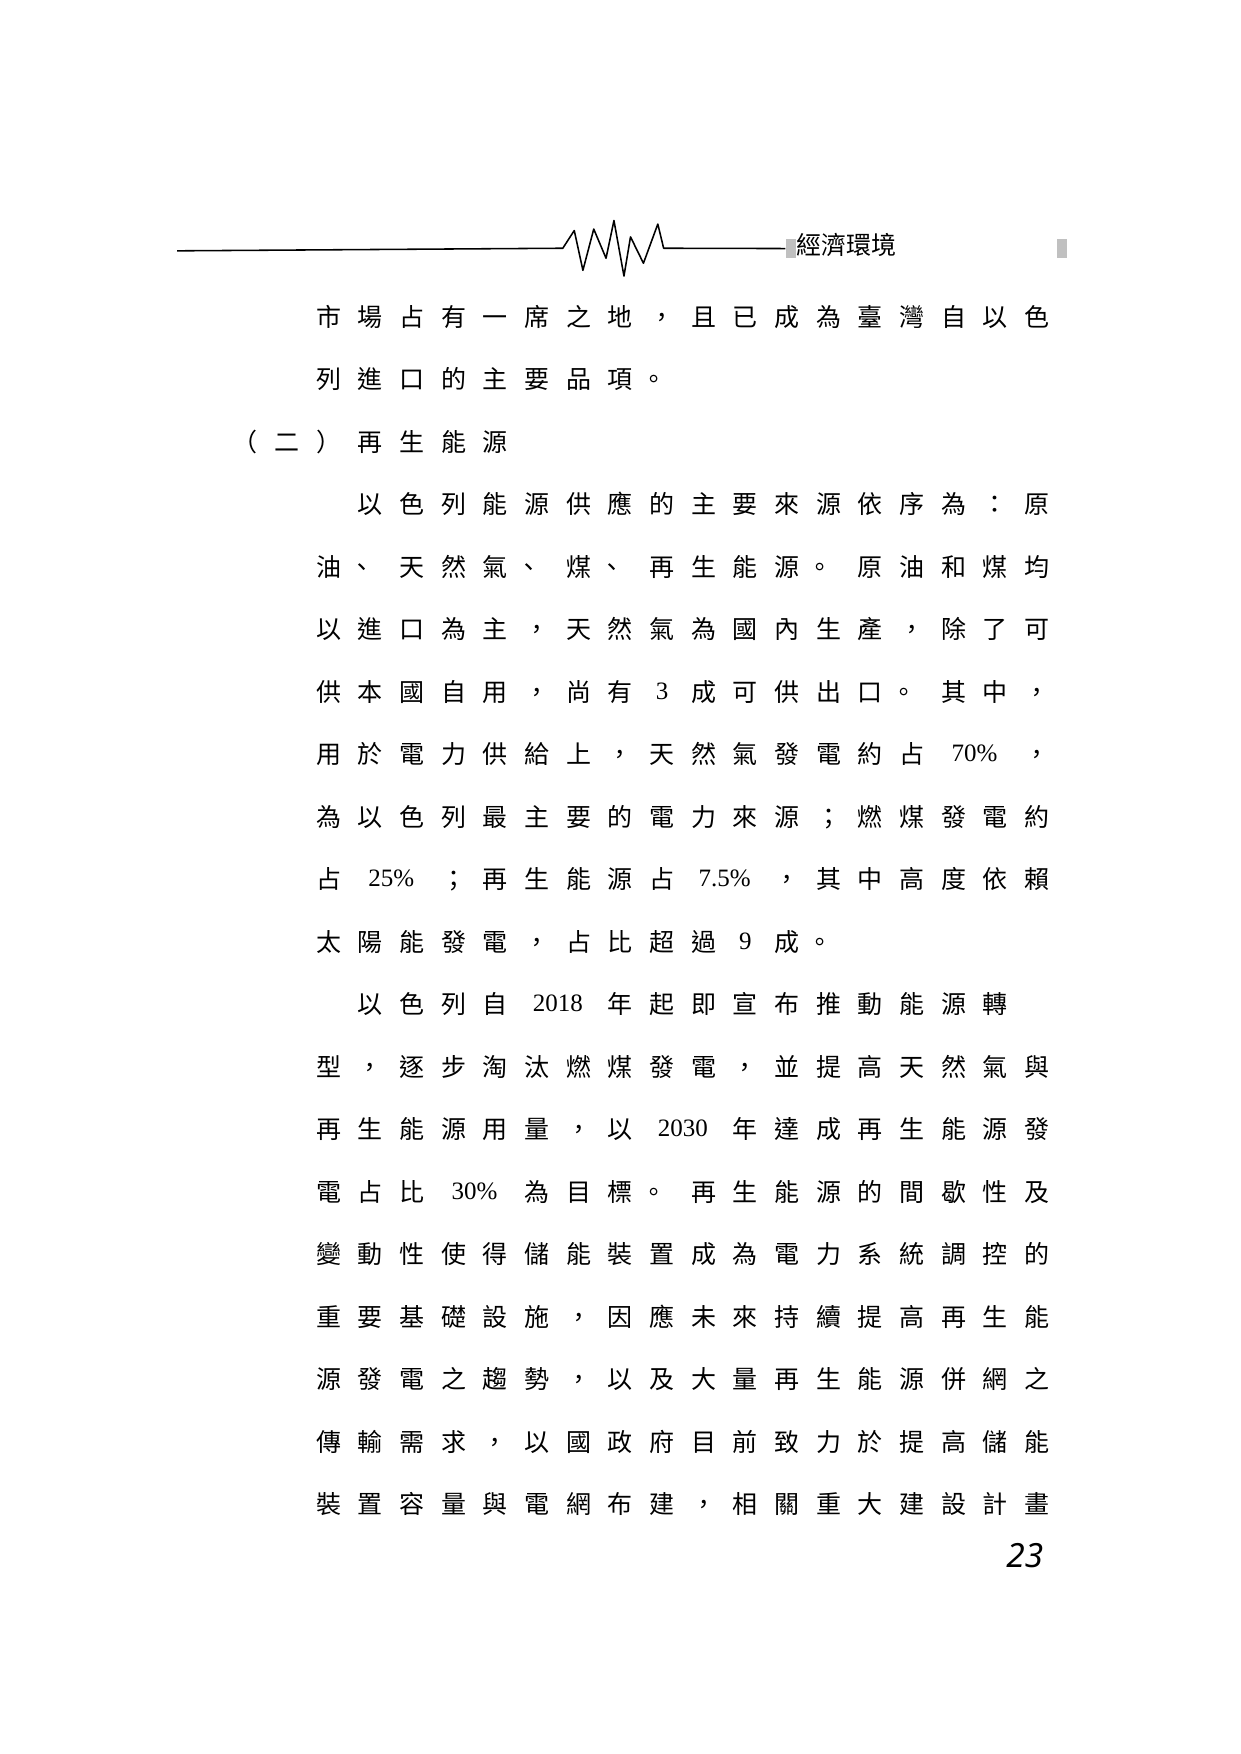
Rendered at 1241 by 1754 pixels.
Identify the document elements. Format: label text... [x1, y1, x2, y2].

text 市場占有一席之地，且已成為臺灣自以色列進口的主要品項。 [281, 273, 1058, 398]
text （二）再生能源 [207, 398, 1058, 461]
text 以色列自2018年起即宣布推動能源轉型，逐步淘汰燃煤發電，並提高天然氣與再生能源用量，以2030年達成再生能源發電占比30%為目標。再生能源的間歇性及變動性使得儲能裝置成為電力系統調控的重要基礎設施，因應未來持續提高再生能源發電之趨勢，以及大量再生能源併網之傳輸需求，以國政府目前致力於提高儲能裝置容量與電網布建，相關重大建設計畫 [281, 961, 1058, 1523]
text 以色列能源供應的主要來源依序為：原油、天然氣、煤、再生能源。原油和煤均以進口為主，天然氣為國內生產，除了可供本國自用，尚有3成可供出口。其中，用於電力供給上，天然氣發電約占70%，為以色列最主要的電力來源；燃煤發電約占25%；再生能源占7.5%，其中高度依賴太陽能發電，占比超過9成。 [281, 461, 1058, 961]
